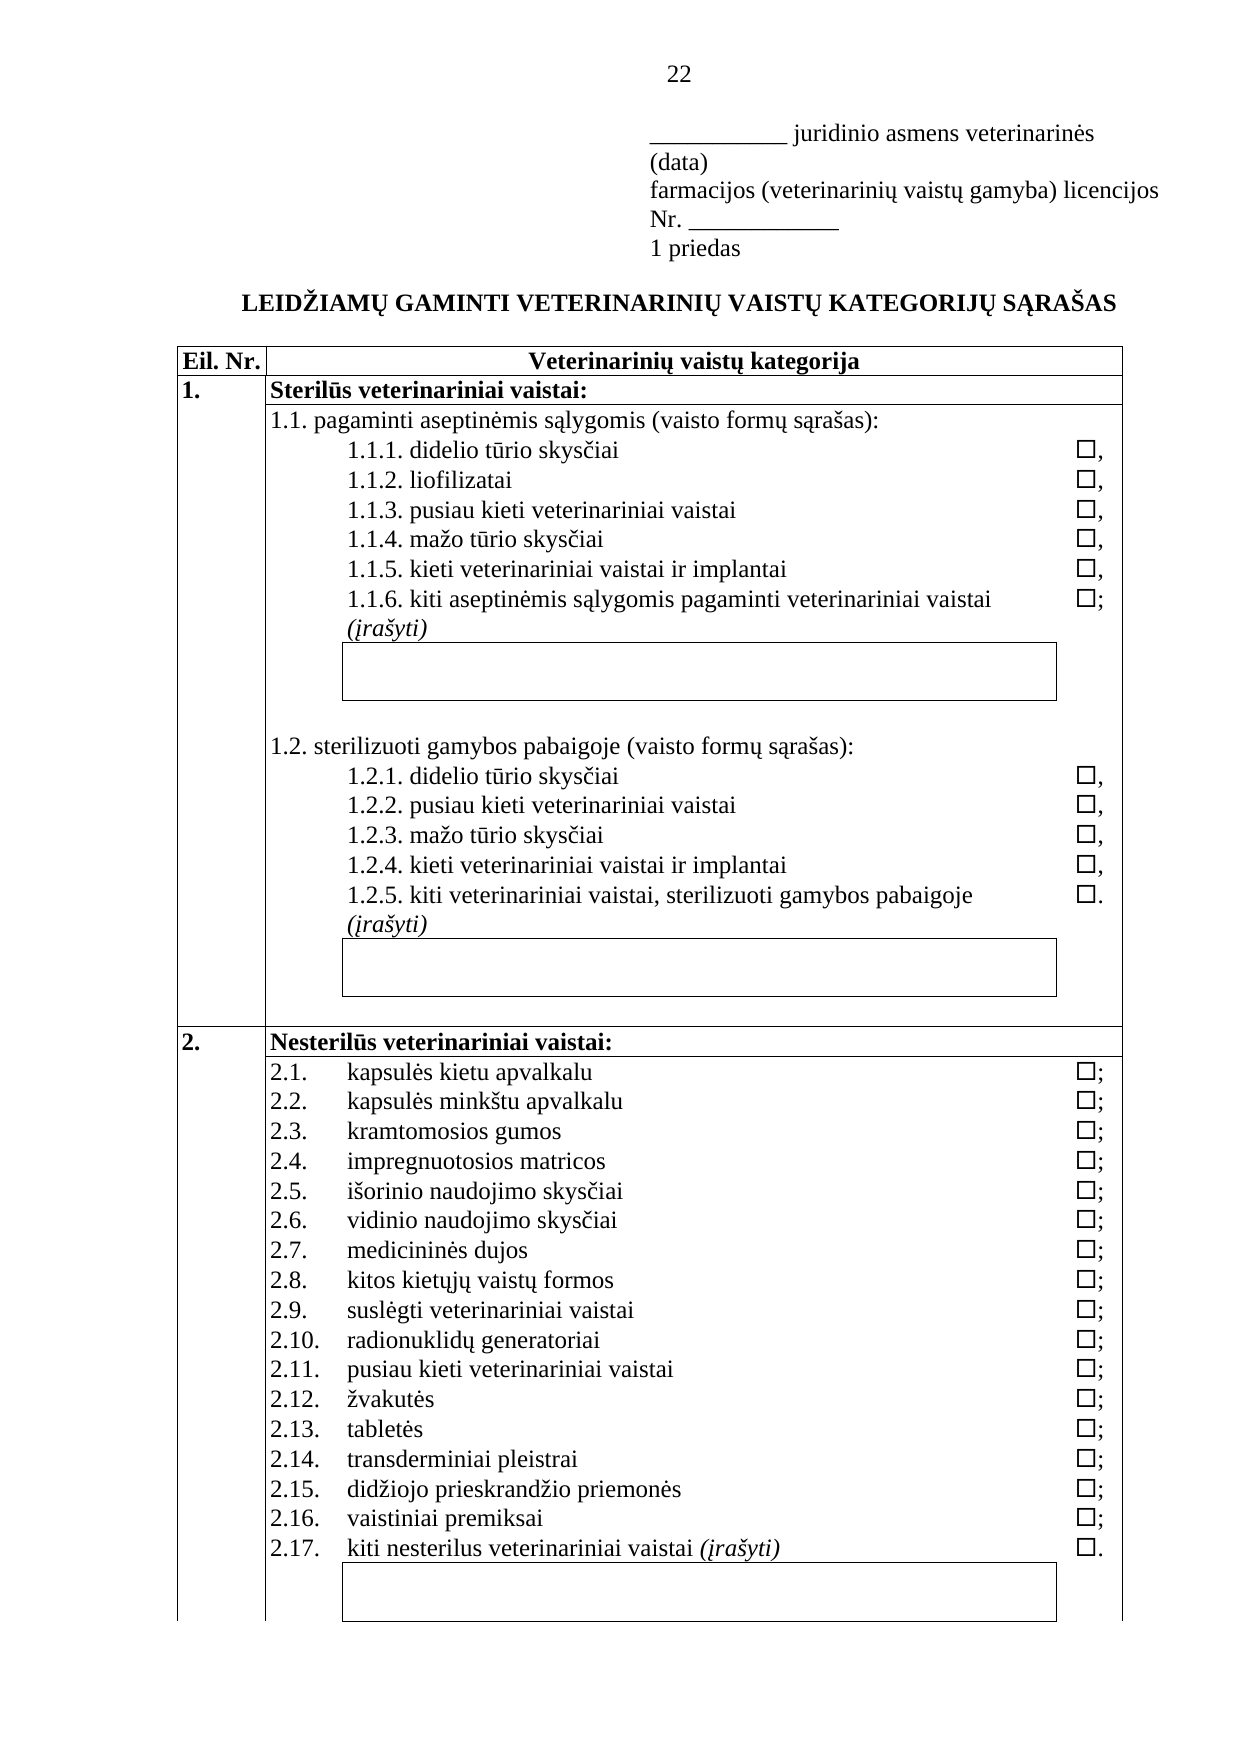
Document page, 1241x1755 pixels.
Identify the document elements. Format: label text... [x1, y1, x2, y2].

table_cell transderminiai pleistrai [343, 1443, 1056, 1473]
table_cell []; [1056, 1205, 1122, 1234]
table_cell [1056, 405, 1122, 434]
table_cell 2. [178, 1027, 265, 1621]
table_cell [], [1056, 494, 1122, 523]
table_cell []; [1056, 1115, 1122, 1145]
table_cell kitos kietųjų vaistų formos [343, 1264, 1056, 1294]
table_cell [], [1056, 819, 1122, 849]
table_cell []; [1056, 1503, 1122, 1532]
table_cell 1.2.1. didelio tūrio skysčiai [343, 760, 1056, 789]
table_cell pusiau kieti veterinariniai vaistai [343, 1354, 1056, 1383]
table_cell [343, 1563, 1056, 1621]
table_cell [266, 938, 342, 996]
table_cell 2.14. [266, 1443, 343, 1473]
table_cell 2.3. [266, 1115, 343, 1145]
table_cell []. [1056, 1532, 1122, 1562]
table_cell []; [1056, 1294, 1122, 1324]
text farmacijos (veterinarinių vaistų gamyba) licencijos Nr. ____________ [649, 176, 1181, 233]
text 1 priedas [649, 233, 1181, 262]
table_cell 2.13. [266, 1413, 343, 1443]
table_cell [266, 760, 343, 789]
table_cell 2.5. [266, 1175, 343, 1204]
table_cell 1.1.5. kieti veterinariniai vaistai ir implantai [343, 553, 1056, 583]
table_cell 2.10. [266, 1324, 343, 1353]
table_cell [], [1056, 790, 1122, 819]
table_cell []; [1056, 1443, 1122, 1473]
table_cell [1056, 700, 1122, 730]
table_cell [266, 996, 343, 1026]
table_cell [266, 790, 343, 819]
table_cell [266, 494, 343, 523]
table_cell [], [1056, 464, 1122, 494]
table_cell vidinio naudojimo skysčiai [343, 1205, 1056, 1234]
table_cell 2.8. [266, 1264, 343, 1294]
table_cell [], [1056, 524, 1122, 553]
table_header Eil. Nr. [178, 347, 266, 375]
table_cell 2.15. [266, 1473, 343, 1502]
table_cell 1.1.6. kiti aseptinėmis sąlygomis pagaminti veterinariniai vaistai (įrašyti) [343, 583, 1056, 642]
table_cell []; [1056, 1324, 1122, 1353]
table_cell išorinio naudojimo skysčiai [343, 1175, 1056, 1204]
table_cell impregnuotosios matricos [343, 1145, 1056, 1175]
table_cell []; [1056, 1175, 1122, 1204]
table_cell [266, 700, 343, 730]
table_cell []; [1056, 1085, 1122, 1115]
table_cell 1.1.3. pusiau kieti veterinariniai vaistai [343, 494, 1056, 523]
table_cell []; [1056, 1383, 1122, 1413]
table_cell 1. [178, 376, 265, 1026]
table_cell [266, 553, 343, 583]
table_cell 2.17. [266, 1532, 343, 1562]
table_cell [266, 1562, 342, 1621]
table_cell 2.16. [266, 1503, 343, 1532]
table_cell 1.2. sterilizuoti gamybos pabaigoje (vaisto formų sąrašas): [266, 730, 1056, 760]
table_cell [266, 819, 343, 849]
table_cell žvakutės [343, 1383, 1056, 1413]
table_cell [266, 434, 343, 464]
table_cell [1056, 996, 1122, 1026]
table_cell radionuklidų generatoriai [343, 1324, 1056, 1353]
table_cell 1.2.2. pusiau kieti veterinariniai vaistai [343, 790, 1056, 819]
table_cell vaistiniai premiksai [343, 1503, 1056, 1532]
table_cell [266, 524, 343, 553]
table_cell 2.12. [266, 1383, 343, 1413]
table_cell 2.11. [266, 1354, 343, 1383]
table_cell kramtomosios gumos [343, 1115, 1056, 1145]
table_cell 2.1. [266, 1057, 343, 1085]
table_cell medicininės dujos [343, 1234, 1056, 1264]
table_cell 1.2.3. mažo tūrio skysčiai [343, 819, 1056, 849]
table_cell 1.2.5. kiti veterinariniai vaistai, sterilizuoti gamybos pabaigoje (įrašyti) [343, 879, 1056, 937]
table_cell [343, 643, 1056, 700]
table_cell [343, 997, 1056, 1026]
table_cell [1057, 1562, 1122, 1621]
table_cell kapsulės minkštu apvalkalu [343, 1085, 1056, 1115]
text (data) [649, 147, 1181, 176]
table_cell 2.2. [266, 1085, 343, 1115]
table_cell [266, 583, 343, 642]
table_cell []; [1056, 583, 1122, 642]
table_cell kapsulės kietu apvalkalu [343, 1057, 1056, 1085]
table_cell tabletės [343, 1413, 1056, 1443]
table_cell []; [1056, 1473, 1122, 1502]
table_cell [], [1056, 434, 1122, 464]
table_cell []; [1056, 1145, 1122, 1175]
table_cell [266, 642, 342, 700]
table_cell [266, 464, 343, 494]
table_header Veterinarinių vaistų kategorija [267, 347, 1122, 375]
table_cell 1.1.1. didelio tūrio skysčiai [343, 434, 1056, 464]
table_cell [1057, 938, 1122, 996]
table_cell Sterilūs veterinariniai vaistai: [266, 376, 1122, 404]
table_cell [1057, 642, 1122, 700]
table_cell kiti nesterilus veterinariniai vaistai (įrašyti) [343, 1532, 1056, 1562]
table_cell didžiojo prieskrandžio priemonės [343, 1473, 1056, 1502]
table_cell [343, 939, 1056, 996]
table_cell []; [1056, 1057, 1122, 1085]
table_cell 2.6. [266, 1205, 343, 1234]
table_cell 2.9. [266, 1294, 343, 1324]
table_cell 2.4. [266, 1145, 343, 1175]
table_cell []; [1056, 1354, 1122, 1383]
table_cell []; [1056, 1413, 1122, 1443]
table_cell 2.7. [266, 1234, 343, 1264]
table_cell 1.1. pagaminti aseptinėmis sąlygomis (vaisto formų sąrašas): [266, 405, 1056, 434]
table_cell Nesterilūs veterinariniai vaistai: [266, 1027, 1122, 1056]
table_cell []; [1056, 1264, 1122, 1294]
table_cell [266, 849, 343, 879]
table_cell 1.1.4. mažo tūrio skysčiai [343, 524, 1056, 553]
table_cell [], [1056, 849, 1122, 879]
table_cell 1.2.4. kieti veterinariniai vaistai ir implantai [343, 849, 1056, 879]
table_cell [343, 701, 1056, 730]
table_cell [], [1056, 760, 1122, 789]
table_cell 1.1.2. liofilizatai [343, 464, 1056, 494]
table_cell []. [1056, 879, 1122, 937]
table_cell [1056, 730, 1122, 760]
table_cell [], [1056, 553, 1122, 583]
text LEIDŽIAMŲ GAMINTI VETERINARINIŲ VAISTŲ KATEGORIJŲ SĄRAŠAS [177, 288, 1181, 317]
table_cell []; [1056, 1234, 1122, 1264]
table_cell suslėgti veterinariniai vaistai [343, 1294, 1056, 1324]
table_cell [266, 879, 343, 937]
text ___________ juridinio asmens veterinarinės [649, 118, 1181, 147]
